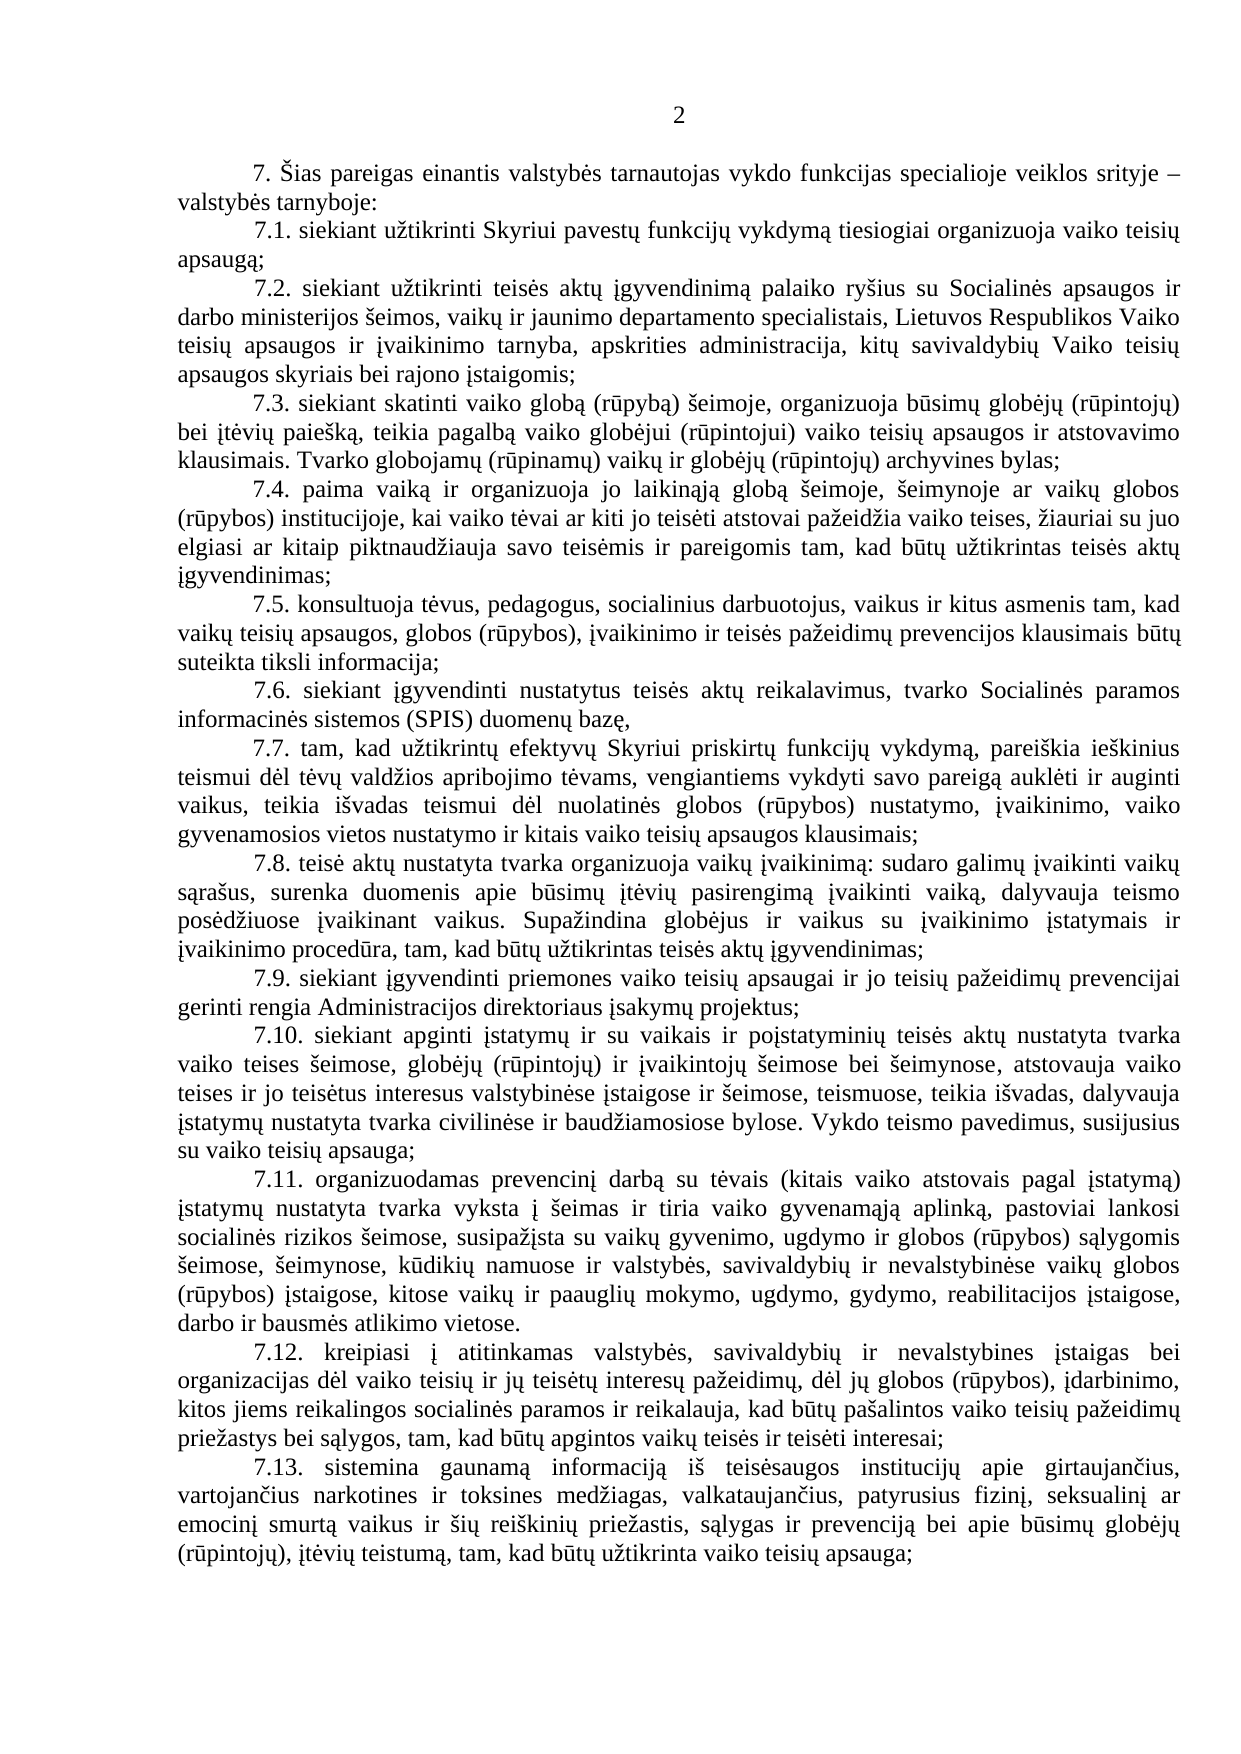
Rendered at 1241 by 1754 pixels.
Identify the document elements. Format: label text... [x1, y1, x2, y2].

text 7.1. siekiant užtikrinti Skyriui pavestų funkcijų vykdymą tiesiogiai organizuoja vaiko teisių apsaugą; [177, 215, 1181, 273]
text 7.8. teisė aktų nustatyta tvarka organizuoja vaikų įvaikinimą: sudaro galimų įvaikinti vaikų sąrašus, surenka duomenis apie būsimų įtėvių pasirengimą įvaikinti vaiką, dalyvauja teismo posėdžiuose įvaikinant vaikus. Supažindina globėjus ir vaikus su įvaikinimo įstatymais ir įvaikinimo procedūra, tam, kad būtų užtikrintas teisės aktų įgyvendinimas; [177, 848, 1181, 963]
text 7.12. kreipiasi į atitinkamas valstybės, savivaldybių ir nevalstybines įstaigas bei organizacijas dėl vaiko teisių ir jų teisėtų interesų pažeidimų, dėl jų globos (rūpybos), įdarbinimo, kitos jiems reikalingos socialinės paramos ir reikalauja, kad būtų pašalintos vaiko teisių pažeidimų priežastys bei sąlygos, tam, kad būtų apgintos vaikų teisės ir teisėti interesai; [177, 1337, 1181, 1452]
text 7.10. siekiant apginti įstatymų ir su vaikais ir poįstatyminių teisės aktų nustatyta tvarka vaiko teises šeimose, globėjų (rūpintojų) ir įvaikintojų šeimose bei šeimynose, atstovauja vaiko teises ir jo teisėtus interesus valstybinėse įstaigose ir šeimose, teismuose, teikia išvadas, dalyvauja įstatymų nustatyta tvarka civilinėse ir baudžiamosiose bylose. Vykdo teismo pavedimus, susijusius su vaiko teisių apsauga; [177, 1020, 1181, 1164]
text 7.3. siekiant skatinti vaiko globą (rūpybą) šeimoje, organizuoja būsimų globėjų (rūpintojų) bei įtėvių paiešką, teikia pagalbą vaiko globėjui (rūpintojui) vaiko teisių apsaugos ir atstovavimo klausimais. Tvarko globojamų (rūpinamų) vaikų ir globėjų (rūpintojų) archyvines bylas; [177, 388, 1181, 474]
text 7.9. siekiant įgyvendinti priemones vaiko teisių apsaugai ir jo teisių pažeidimų prevencijai gerinti rengia Administracijos direktoriaus įsakymų projektus; [177, 963, 1181, 1020]
text 7.7. tam, kad užtikrintų efektyvų Skyriui priskirtų funkcijų vykdymą, pareiškia ieškinius teismui dėl tėvų valdžios apribojimo tėvams, vengiantiems vykdyti savo pareigą auklėti ir auginti vaikus, teikia išvadas teismui dėl nuolatinės globos (rūpybos) nustatymo, įvaikinimo, vaiko gyvenamosios vietos nustatymo ir kitais vaiko teisių apsaugos klausimais; [177, 733, 1181, 848]
text 7. Šias pareigas einantis valstybės tarnautojas vykdo funkcijas specialioje veiklos srityje – valstybės tarnyboje: [177, 158, 1181, 215]
text 7.4. paima vaiką ir organizuoja jo laikinąją globą šeimoje, šeimynoje ar vaikų globos (rūpybos) institucijoje, kai vaiko tėvai ar kiti jo teisėti atstovai pažeidžia vaiko teises, žiauriai su juo elgiasi ar kitaip piktnaudžiauja savo teisėmis ir pareigomis tam, kad būtų užtikrintas teisės aktų įgyvendinimas; [177, 474, 1181, 589]
text 7.5. konsultuoja tėvus, pedagogus, socialinius darbuotojus, vaikus ir kitus asmenis tam, kad vaikų teisių apsaugos, globos (rūpybos), įvaikinimo ir teisės pažeidimų prevencijos klausimais būtų suteikta tiksli informacija; [177, 589, 1181, 675]
text 7.11. organizuodamas prevencinį darbą su tėvais (kitais vaiko atstovais pagal įstatymą) įstatymų nustatyta tvarka vyksta į šeimas ir tiria vaiko gyvenamąją aplinką, pastoviai lankosi socialinės rizikos šeimose, susipažįsta su vaikų gyvenimo, ugdymo ir globos (rūpybos) sąlygomis šeimose, šeimynose, kūdikių namuose ir valstybės, savivaldybių ir nevalstybinėse vaikų globos (rūpybos) įstaigose, kitose vaikų ir paauglių mokymo, ugdymo, gydymo, reabilitacijos įstaigose, darbo ir bausmės atlikimo vietose. [177, 1164, 1181, 1337]
text 7.6. siekiant įgyvendinti nustatytus teisės aktų reikalavimus, tvarko Socialinės paramos informacinės sistemos (SPIS) duomenų bazę, [177, 675, 1181, 733]
text 7.2. siekiant užtikrinti teisės aktų įgyvendinimą palaiko ryšius su Socialinės apsaugos ir darbo ministerijos šeimos, vaikų ir jaunimo departamento specialistais, Lietuvos Respublikos Vaiko teisių apsaugos ir įvaikinimo tarnyba, apskrities administracija, kitų savivaldybių Vaiko teisių apsaugos skyriais bei rajono įstaigomis; [177, 273, 1181, 388]
text 7.13. sistemina gaunamą informaciją iš teisėsaugos institucijų apie girtaujančius, vartojančius narkotines ir toksines medžiagas, valkataujančius, patyrusius fizinį, seksualinį ar emocinį smurtą vaikus ir šių reiškinių priežastis, sąlygas ir prevenciją bei apie būsimų globėjų (rūpintojų), įtėvių teistumą, tam, kad būtų užtikrinta vaiko teisių apsauga; [177, 1452, 1181, 1567]
